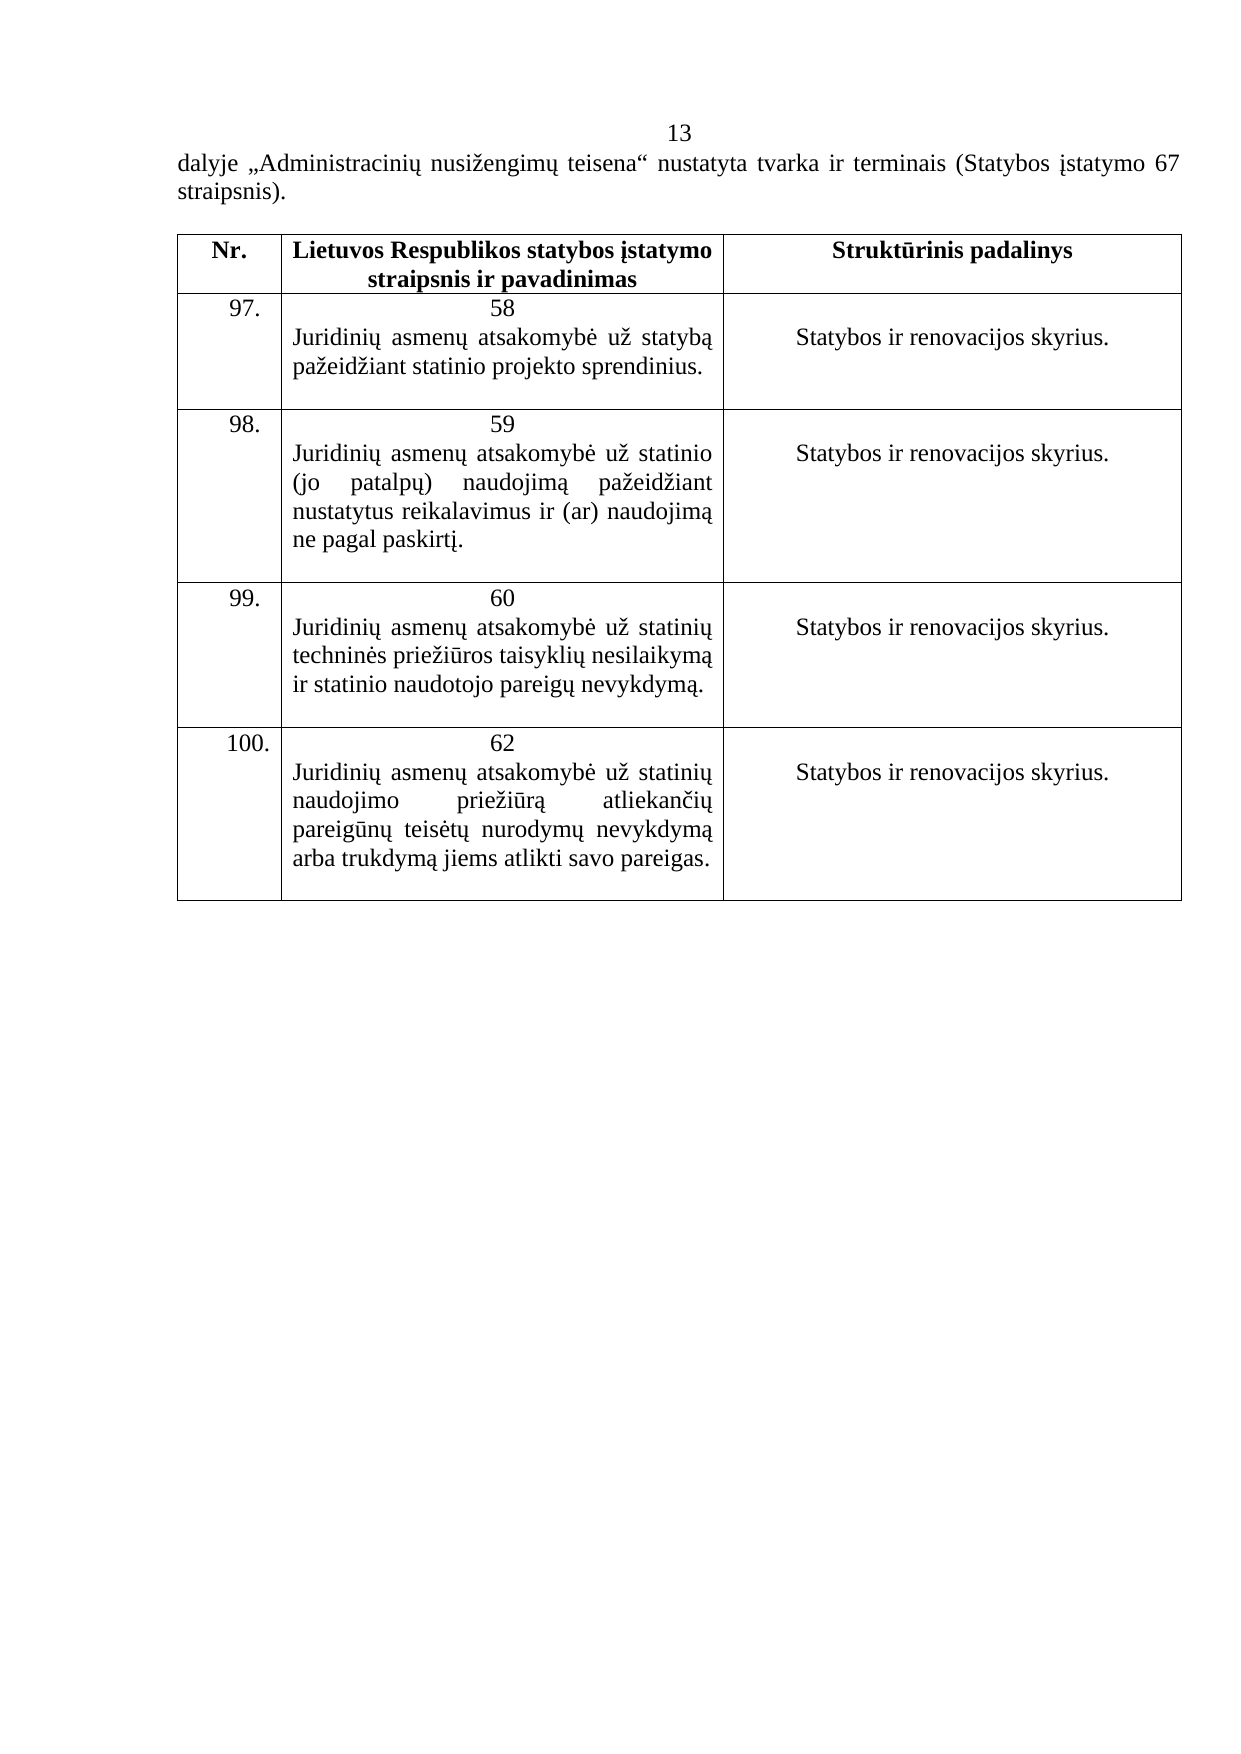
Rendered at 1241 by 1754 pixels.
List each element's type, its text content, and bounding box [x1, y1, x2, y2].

table_header Lietuvos Respublikos statybos įstatymo straipsnis ir pavadinimas [282, 235, 723, 292]
table_cell 60 Juridinių asmenų atsakomybė už statinių techninės priežiūros taisyklių nesilaikymą ir statinio naudotojo pareigų nevykdymą. [282, 583, 723, 727]
table_header Struktūrinis padalinys [724, 235, 1181, 292]
table_cell 98. [178, 410, 281, 582]
table_cell Statybos ir renovacijos skyrius. [724, 583, 1181, 727]
table_header Nr. [178, 235, 281, 292]
table_cell Statybos ir renovacijos skyrius. [724, 410, 1181, 582]
table_cell 62 Juridinių asmenų atsakomybė už statinių naudojimo priežiūrą atliekančių pareigūnų teisėtų nurodymų nevykdymą arba trukdymą jiems atlikti savo pareigas. [282, 728, 723, 900]
table_cell 99. [178, 583, 281, 727]
table_cell 97. [178, 294, 281, 408]
table_cell 59 Juridinių asmenų atsakomybė už statinio (jo patalpų) naudojimą pažeidžiant nustatytus reikalavimus ir (ar) naudojimą ne pagal paskirtį. [282, 410, 723, 582]
text dalyje „Administracinių nusižengimų teisena“ nustatyta tvarka ir terminais (Statybos įstatymo 67 straipsnis). [177, 148, 1181, 205]
table_cell 100. [178, 728, 281, 900]
table_cell Statybos ir renovacijos skyrius. [724, 294, 1181, 408]
table_cell 58 Juridinių asmenų atsakomybė už statybą pažeidžiant statinio projekto sprendinius. [282, 294, 723, 408]
table_cell Statybos ir renovacijos skyrius. [724, 728, 1181, 900]
